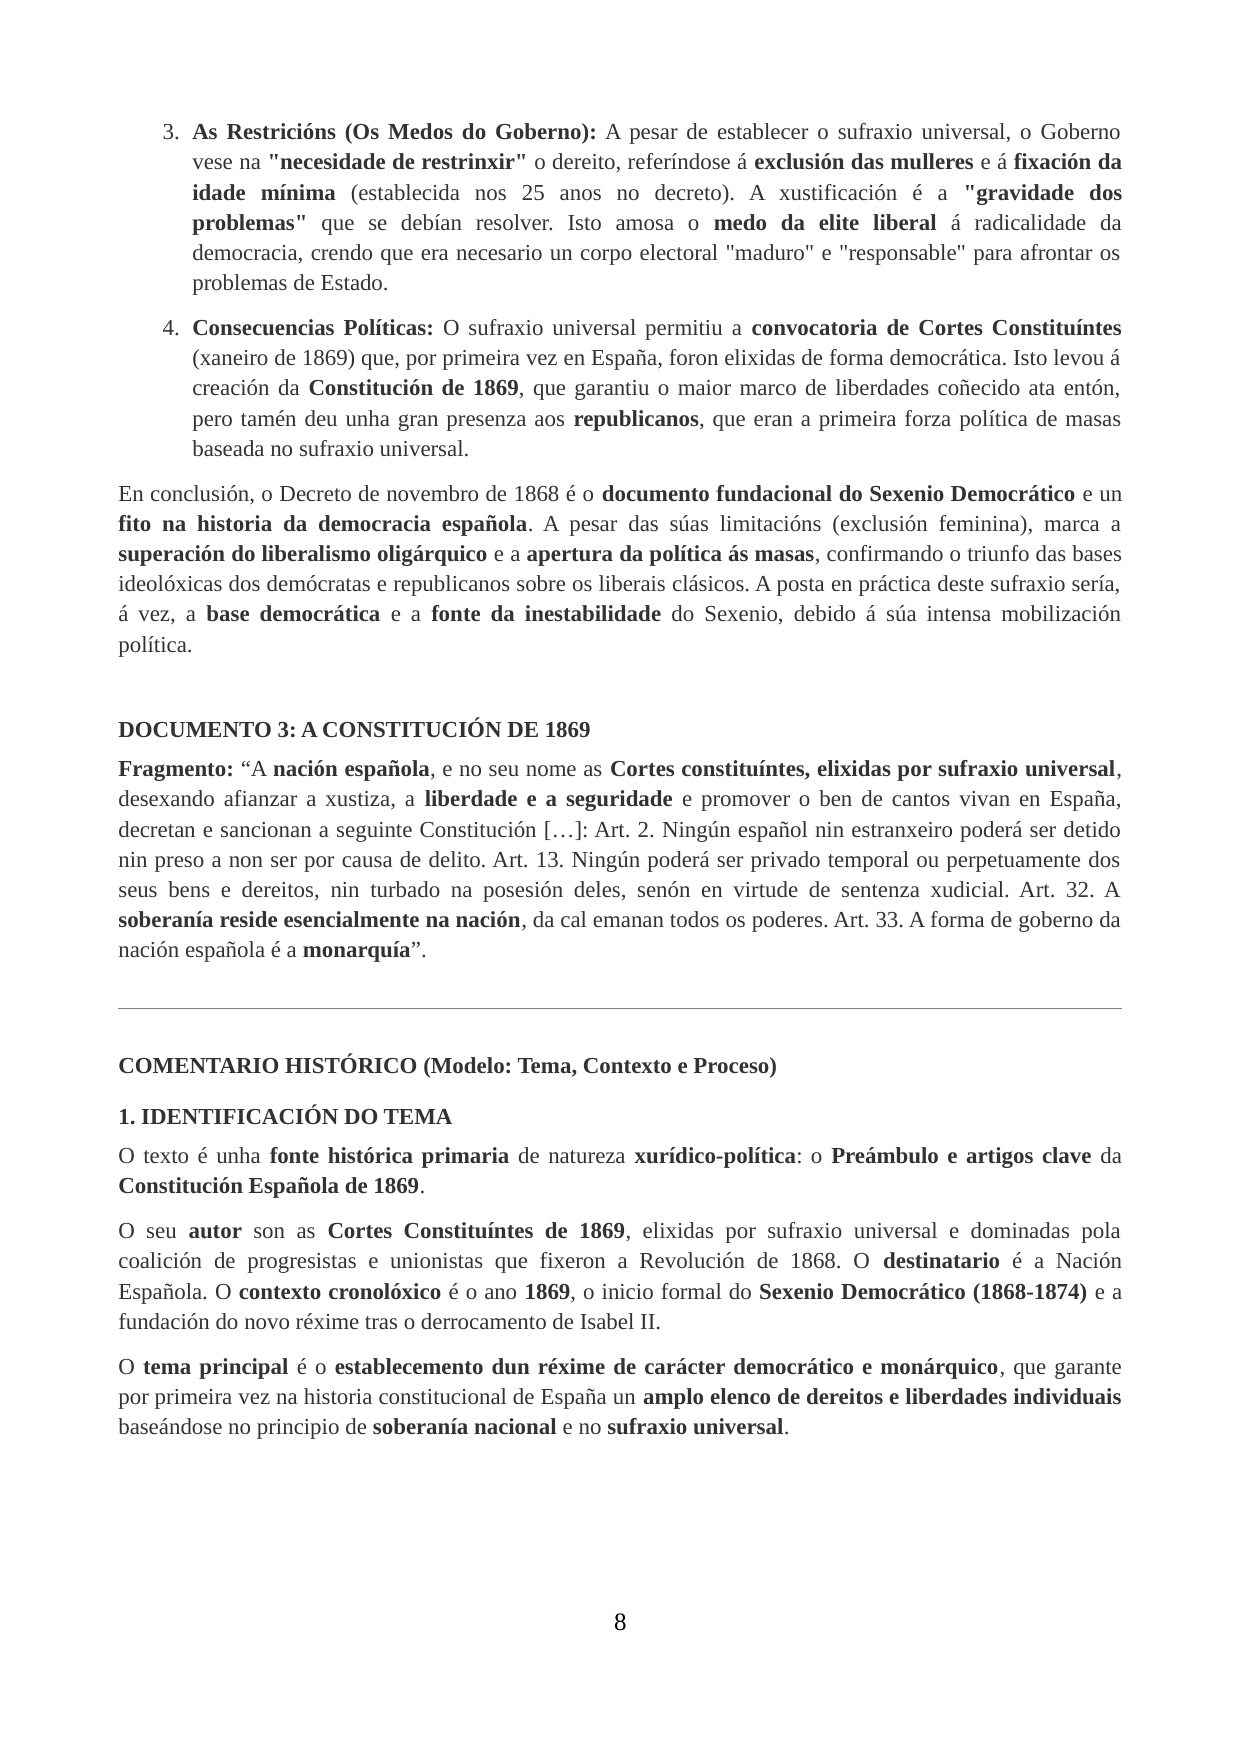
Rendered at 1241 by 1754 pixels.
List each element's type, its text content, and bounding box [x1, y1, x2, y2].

subtitle COMENTARIO HISTÓRICO (Modelo: Tema, Contexto e Proceso) [118, 1052, 1122, 1078]
text O seu autor son as Cortes Constituíntes de 1869, elixidas por sufraxio universal e dominadas pola coalición de progresistas e unionistas que fixeron a Revolución de 1868. O destinatario é a Nación Española. O contexto cronolóxico é o ano 1869, o inicio formal do Sexenio Democrático (1868-1874) e a fundación do novo réxime tras o derrocamento de Isabel II. [118, 1217, 1122, 1334]
text O tema principal é o establecemento dun réxime de carácter democrático e monárquico, que garante por primeira vez na historia constitucional de España un amplo elenco de dereitos e liberdades individuais baseándose no principio de soberanía nacional e no sufraxio universal. [118, 1353, 1122, 1439]
list Consecuencias Políticas: O sufraxio universal permitiu a convocatoria de Cortes Constituíntes (xaneiro de 1869) que, por primeira vez en España, foron elixidas de forma democrática. Isto levou á creación da Constitución de 1869, que garantiu o maior marco de liberdades coñecido ata entón, pero tamén deu unha gran presenza aos republicanos, que eran a primeira forza política de masas baseada no sufraxio universal. [162, 314, 1122, 461]
text En conclusión, o Decreto de novembro de 1868 é o documento fundacional do Sexenio Democrático e un fito na historia da democracia española. A pesar das súas limitacións (exclusión feminina), marca a superación do liberalismo oligárquico e a apertura da política ás masas, confirmando o triunfo das bases ideolóxicas dos demócratas e republicanos sobre os liberais clásicos. A posta en práctica deste sufraxio sería, á vez, a base democrática e a fonte da inestabilidade do Sexenio, debido á súa intensa mobilización política. [118, 479, 1122, 657]
text Fragmento: “A nación española, e no seu nome as Cortes constituíntes, elixidas por sufraxio universal, desexando afianzar a xustiza, a liberdade e a seguridade e promover o ben de cantos vivan en España, decretan e sancionan a seguinte Constitución […]: Art. 2. Ningún español nin estranxeiro poderá ser detido nin preso a non ser por causa de delito. Art. 13. Ningún poderá ser privado temporal ou perpetuamente dos seus bens e dereitos, nin turbado na posesión deles, senón en virtude de sentenza xudicial. Art. 32. A soberanía reside esencialmente na nación, da cal emanan todos os poderes. Art. 33. A forma de goberno da nación española é a monarquía”. [118, 755, 1122, 963]
list As Restricións (Os Medos do Goberno): A pesar de establecer o sufraxio universal, o Goberno vese na "necesidade de restrinxir" o dereito, referíndose á exclusión das mulleres e á fixación da idade mínima (establecida nos 25 anos no decreto). A xustificación é a "gravidade dos problemas" que se debían resolver. Isto amosa o medo da elite liberal á radicalidade da democracia, crendo que era necesario un corpo electoral "maduro" e "responsable" para afrontar os problemas de Estado. [162, 118, 1122, 296]
subtitle DOCUMENTO 3: A CONSTITUCIÓN DE 1869 [118, 716, 1122, 743]
text O texto é unha fonte histórica primaria de natureza xurídico-política: o Preámbulo e artigos clave da Constitución Española de 1869. [118, 1142, 1122, 1199]
subtitle 1. IDENTIFICACIÓN DO TEMA [118, 1103, 1122, 1130]
